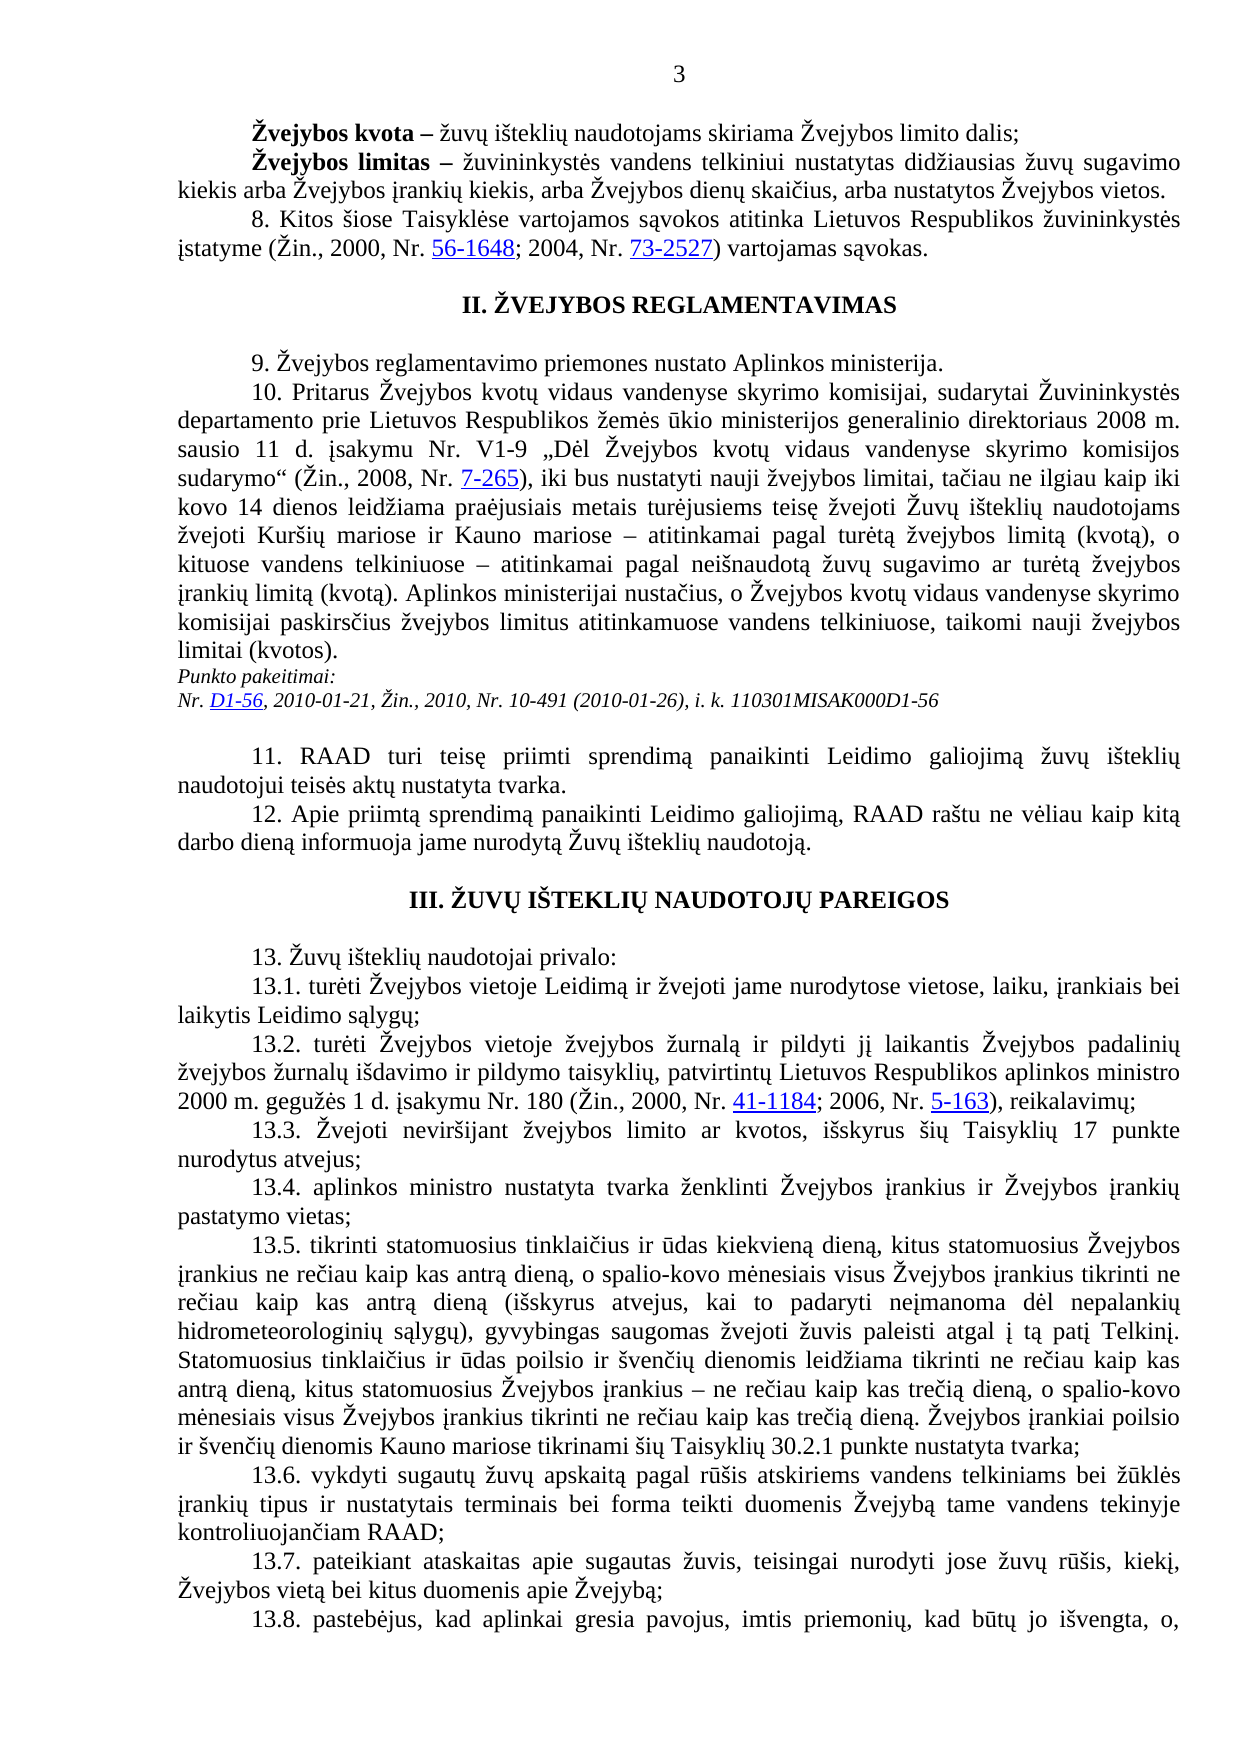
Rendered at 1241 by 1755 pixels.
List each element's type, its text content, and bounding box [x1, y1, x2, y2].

text 13.5. tikrinti statomuosius tinklaičius ir ūdas kiekvieną dieną, kitus statomuosius Žvejybos įrankius ne rečiau kaip kas antrą dieną, o spalio-kovo mėnesiais visus Žvejybos įrankius tikrinti ne rečiau kaip kas antrą dieną (išskyrus atvejus, kai to padaryti neįmanoma dėl nepalankių hidrometeorologinių sąlygų), gyvybingas saugomas žvejoti žuvis paleisti atgal į tą patį Telkinį. Statomuosius tinklaičius ir ūdas poilsio ir švenčių dienomis leidžiama tikrinti ne rečiau kaip kas antrą dieną, kitus statomuosius Žvejybos įrankius – ne rečiau kaip kas trečią dieną, o spalio-kovo mėnesiais visus Žvejybos įrankius tikrinti ne rečiau kaip kas trečią dieną. Žvejybos įrankiai poilsio ir švenčių dienomis Kauno mariose tikrinami šių Taisyklių 30.2.1 punkte nustatyta tvarka; [177, 1230, 1181, 1460]
text Nr. D1-56, 2010-01-21, Žin., 2010, Nr. 10-491 (2010-01-26), i. k. 110301MISAK000D1-56 [177, 688, 1181, 712]
text II. ŽVEJYBOS REGLAMENTAVIMAS [177, 291, 1181, 319]
text 13.7. pateikiant ataskaitas apie sugautas žuvis, teisingai nurodyti jose žuvų rūšis, kiekį, Žvejybos vietą bei kitus duomenis apie Žvejybą; [177, 1546, 1181, 1604]
text Punkto pakeitimai: [177, 664, 1181, 688]
text 13.2. turėti Žvejybos vietoje žvejybos žurnalą ir pildyti jį laikantis Žvejybos padalinių žvejybos žurnalų išdavimo ir pildymo taisyklių, patvirtintų Lietuvos Respublikos aplinkos ministro 2000 m. gegužės 1 d. įsakymu Nr. 180 (Žin., 2000, Nr. 41-1184; 2006, Nr. 5-163), reikalavimų; [177, 1029, 1181, 1115]
text 9. Žvejybos reglamentavimo priemones nustato Aplinkos ministerija. [177, 348, 1181, 377]
text Žvejybos kvota – žuvų išteklių naudotojams skiriama Žvejybos limito dalis; [177, 118, 1181, 147]
text 13.6. vykdyti sugautų žuvų apskaitą pagal rūšis atskiriems vandens telkiniams bei žūklės įrankių tipus ir nustatytais terminais bei forma teikti duomenis Žvejybą tame vandens tekinyje kontroliuojančiam RAAD; [177, 1460, 1181, 1546]
text III. ŽUVŲ IŠTEKLIŲ NAUDOTOJŲ PAREIGOS [177, 885, 1181, 914]
text 13. Žuvų išteklių naudotojai privalo: [177, 942, 1181, 971]
text 13.8. pastebėjus, kad aplinkai gresia pavojus, imtis priemonių, kad būtų jo išvengta, o, [177, 1604, 1181, 1632]
text 8. Kitos šiose Taisyklėse vartojamos sąvokos atitinka Lietuvos Respublikos žuvininkystės įstatyme (Žin., 2000, Nr. 56-1648; 2004, Nr. 73-2527) vartojamas sąvokas. [177, 204, 1181, 262]
text 13.4. aplinkos ministro nustatyta tvarka ženklinti Žvejybos įrankius ir Žvejybos įrankių pastatymo vietas; [177, 1172, 1181, 1230]
text 13.1. turėti Žvejybos vietoje Leidimą ir žvejoti jame nurodytose vietose, laiku, įrankiais bei laikytis Leidimo sąlygų; [177, 971, 1181, 1029]
text Žvejybos limitas – žuvininkystės vandens telkiniui nustatytas didžiausias žuvų sugavimo kiekis arba Žvejybos įrankių kiekis, arba Žvejybos dienų skaičius, arba nustatytos Žvejybos vietos. [177, 147, 1181, 204]
text 12. Apie priimtą sprendimą panaikinti Leidimo galiojimą, RAAD raštu ne vėliau kaip kitą darbo dieną informuoja jame nurodytą Žuvų išteklių naudotoją. [177, 799, 1181, 856]
text 10. Pritarus Žvejybos kvotų vidaus vandenyse skyrimo komisijai, sudarytai Žuvininkystės departamento prie Lietuvos Respublikos žemės ūkio ministerijos generalinio direktoriaus 2008 m. sausio 11 d. įsakymu Nr. V1-9 „Dėl Žvejybos kvotų vidaus vandenyse skyrimo komisijos sudarymo“ (Žin., 2008, Nr. 7-265), iki bus nustatyti nauji žvejybos limitai, tačiau ne ilgiau kaip iki kovo 14 dienos leidžiama praėjusiais metais turėjusiems teisę žvejoti Žuvų išteklių naudotojams žvejoti Kuršių mariose ir Kauno mariose – atitinkamai pagal turėtą žvejybos limitą (kvotą), o kituose vandens telkiniuose – atitinkamai pagal neišnaudotą žuvų sugavimo ar turėtą žvejybos įrankių limitą (kvotą). Aplinkos ministerijai nustačius, o Žvejybos kvotų vidaus vandenyse skyrimo komisijai paskirsčius žvejybos limitus atitinkamuose vandens telkiniuose, taikomi nauji žvejybos limitai (kvotos). [177, 377, 1181, 664]
text 13.3. Žvejoti neviršijant žvejybos limito ar kvotos, išskyrus šių Taisyklių 17 punkte nurodytus atvejus; [177, 1115, 1181, 1172]
text 11. RAAD turi teisę priimti sprendimą panaikinti Leidimo galiojimą žuvų išteklių naudotojui teisės aktų nustatyta tvarka. [177, 741, 1181, 799]
